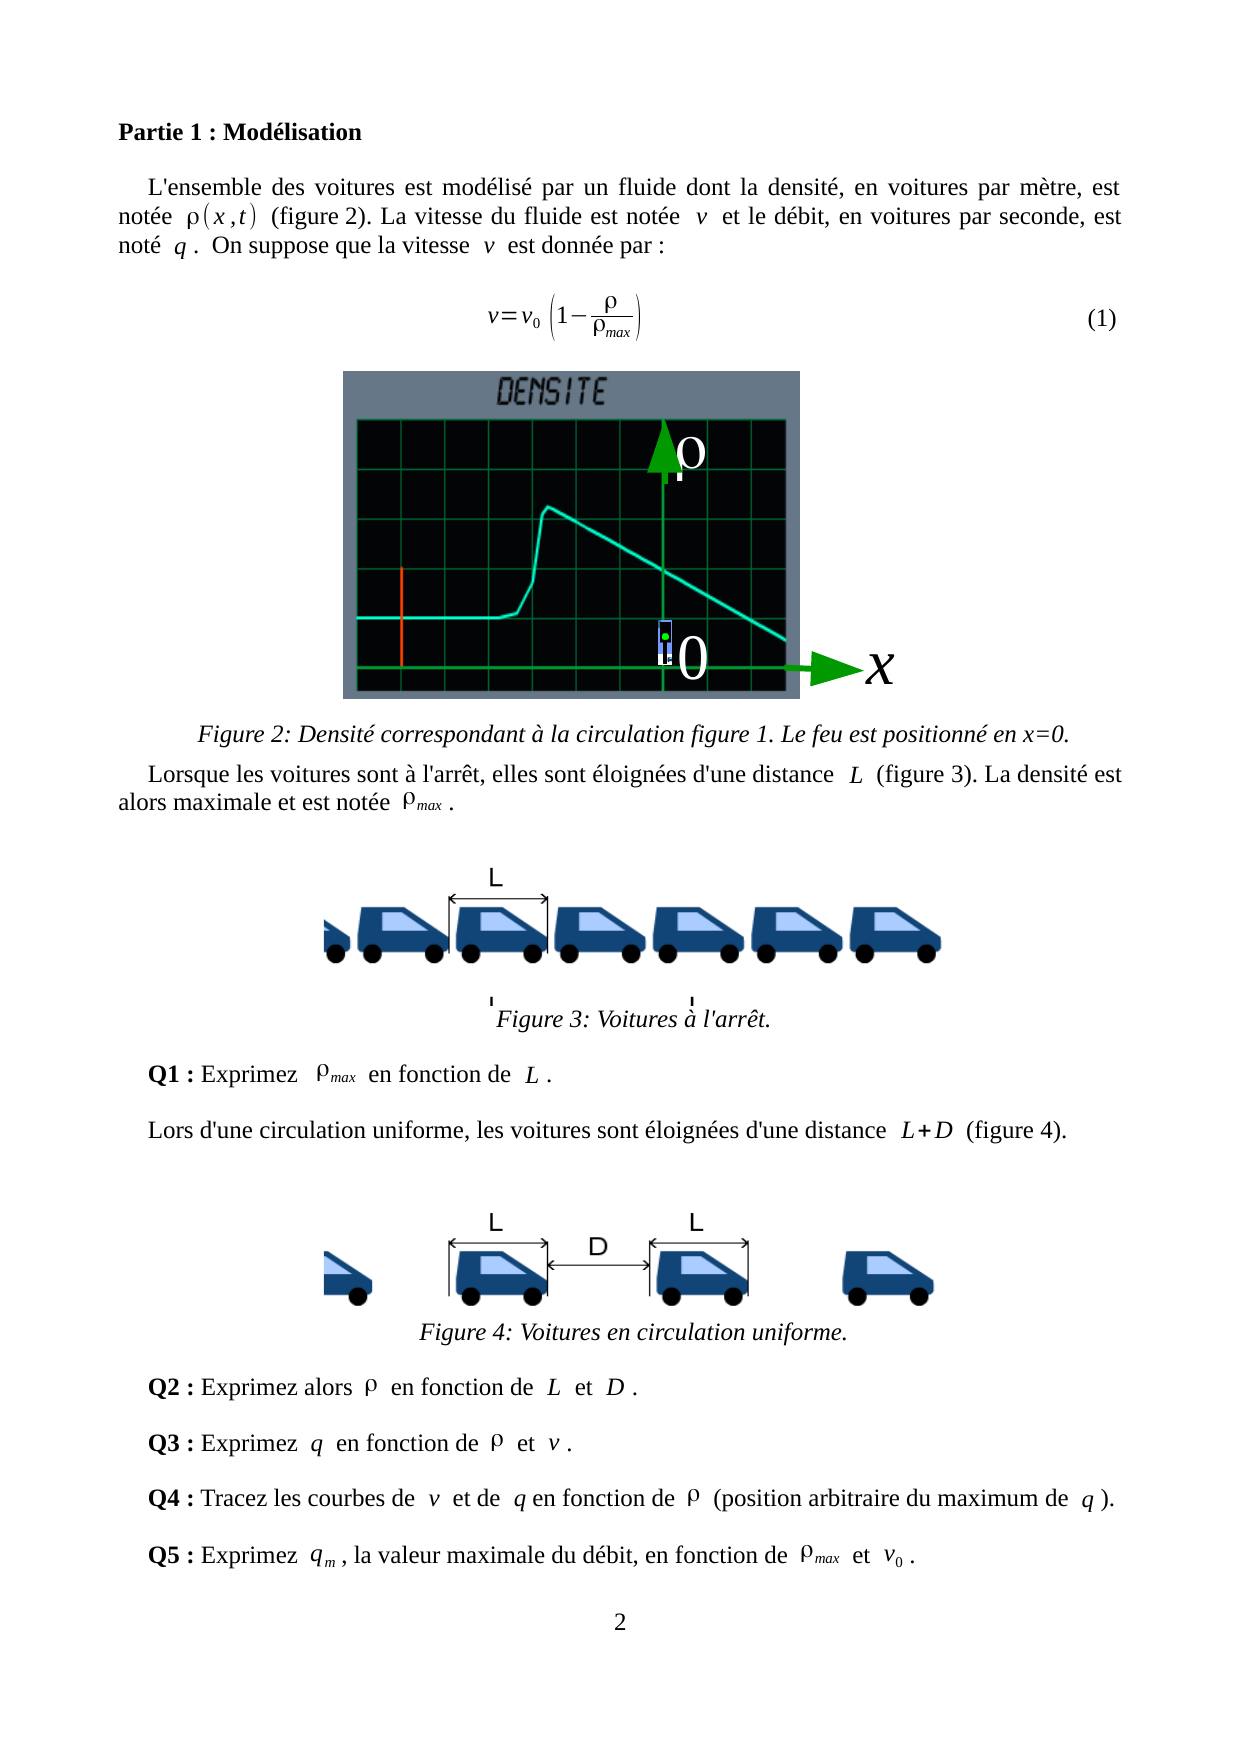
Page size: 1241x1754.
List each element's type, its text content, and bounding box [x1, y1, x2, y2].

text Figure 2: Densité correspondant à la circulation figure 1. Le feu est positionné en x=0. [118, 720, 1122, 748]
table_header [118, 287, 1010, 361]
text Figure 3: Voitures à l'arrêt. [324, 1006, 946, 1033]
text Lorsque les voitures sont à l'arrêt, elles sont éloignées d'une distance (figure 3). La densité est alors maximale et est notée . [118, 761, 1122, 816]
text Figure 4: Voitures en circulation uniforme. [324, 1319, 946, 1346]
text Q2 : Exprimez alors en fonction de et . [118, 1373, 1122, 1401]
table_header (1) [1010, 287, 1122, 361]
text Partie 1 : Modélisation [118, 118, 1122, 146]
text Q5 : Exprimez , la valeur maximale du débit, en fonction de et . [118, 1540, 1122, 1571]
text Lors d'une circulation uniforme, les voitures sont éloignées d'une distance (figure 4). [118, 1116, 1122, 1144]
text Q3 : Exprimez en fonction de et . [118, 1429, 1122, 1457]
picture [323, 1184, 947, 1319]
text L'ensemble des voitures est modélisé par un fluide dont la densité, en voitures par mètre, est notée (figure 2). La vitesse du fluide est notée et le débit, en voitures par seconde, est noté . On suppose que la vitesse est donnée par : [118, 173, 1122, 259]
picture [323, 856, 947, 1006]
text Q1 : Exprimez en fonction de . [118, 1061, 1122, 1088]
text Q4 : Tracez les courbes de et de en fonction de (position arbitraire du maximum de ). [118, 1484, 1122, 1512]
picture [343, 371, 800, 699]
